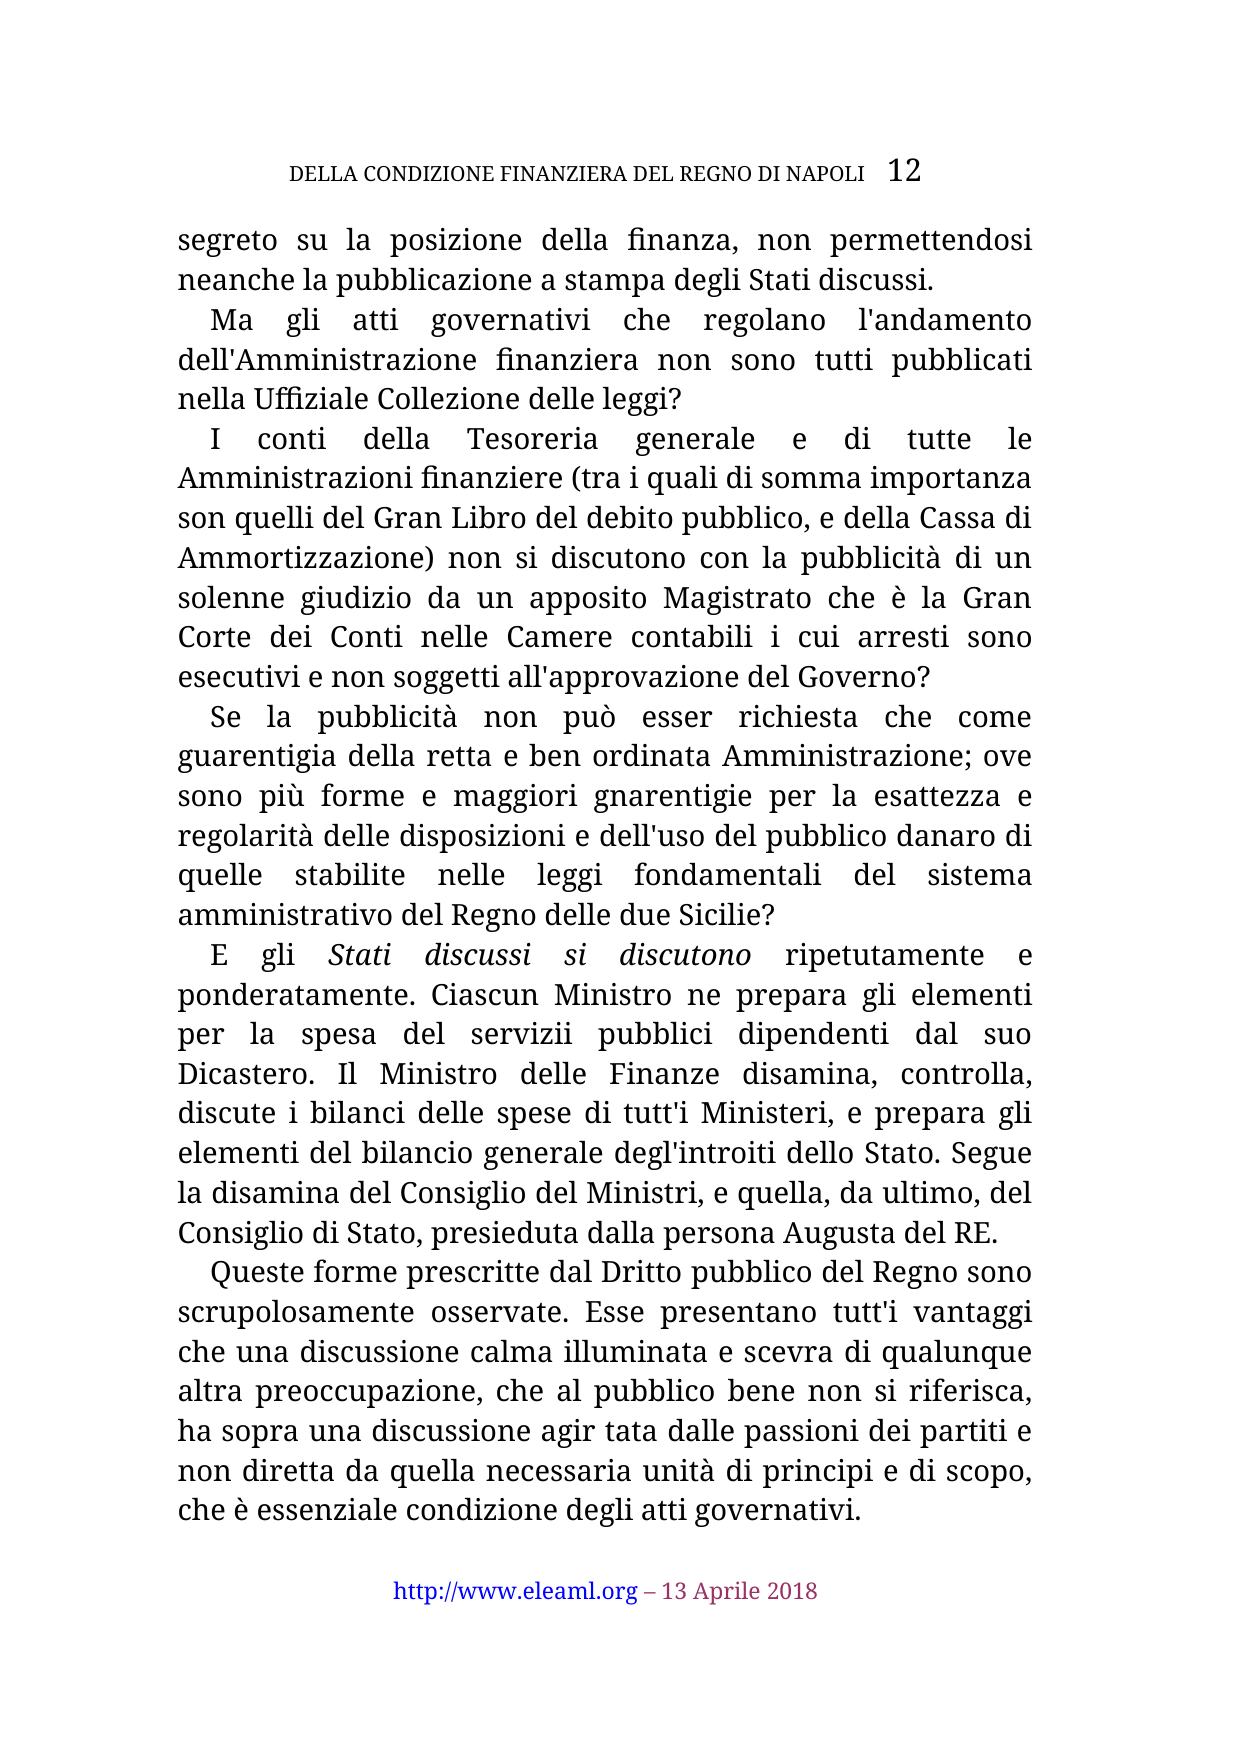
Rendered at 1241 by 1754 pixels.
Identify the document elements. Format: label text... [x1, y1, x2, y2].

text E gli Stati discussi si discutono ripetutamente e ponderatamente. Ciascun Ministro ne prepara gli elementi per la spesa del servizii pubblici dipendenti dal suo Dicastero. Il Ministro delle Finanze disamina, controlla, discute i bilanci delle spese di tutt'i Ministeri, e prepara gli elementi del bilancio generale degl'introiti dello Stato. Segue la disamina del Consiglio del Ministri, e quella, da ultimo, del Consiglio di Stato, presieduta dalla persona Augusta del RE. [177, 934, 1033, 1252]
text Se la pubblicità non può esser richiesta che come guarentigia della retta e ben ordinata Amministrazione; ove sono più forme e maggiori gnarentigie per la esattezza e regolarità delle disposizioni e dell'uso del pubblico danaro di quelle stabilite nelle leggi fondamentali del sistema amministrativo del Regno delle due Sicilie? [177, 696, 1033, 934]
text Queste forme prescritte dal Dritto pubblico del Regno sono scrupolosamente osservate. Esse presentano tutt'i vantaggi che una discussione calma illuminata e scevra di qualunque altra preoccupazione, che al pubblico bene non si riferisca, ha sopra una discussione agir tata dalle passioni dei partiti e non diretta da quella necessaria unità di principi e di scopo, che è essenziale condizione degli atti governativi. [177, 1252, 1033, 1529]
text I conti della Tesoreria generale e di tutte le Amministrazioni finanziere (tra i quali di somma importanza son quelli del Gran Libro del debito pubblico, e della Cassa di Ammortizzazione) non si discutono con la pubblicità di un solenne giudizio da un apposito Magistrato che è la Gran Corte dei Conti nelle Camere contabili i cui arresti sono esecutivi e non soggetti all'approvazione del Governo? [177, 418, 1033, 696]
text segreto su la posizione della finanza, non permettendosi neanche la pubblicazione a stampa degli Stati discussi. [177, 220, 1033, 299]
text Ma gli atti governativi che regolano l'andamento dell'Amministrazione finanziera non sono tutti pubblicati nella Uffiziale Collezione delle leggi? [177, 299, 1033, 418]
